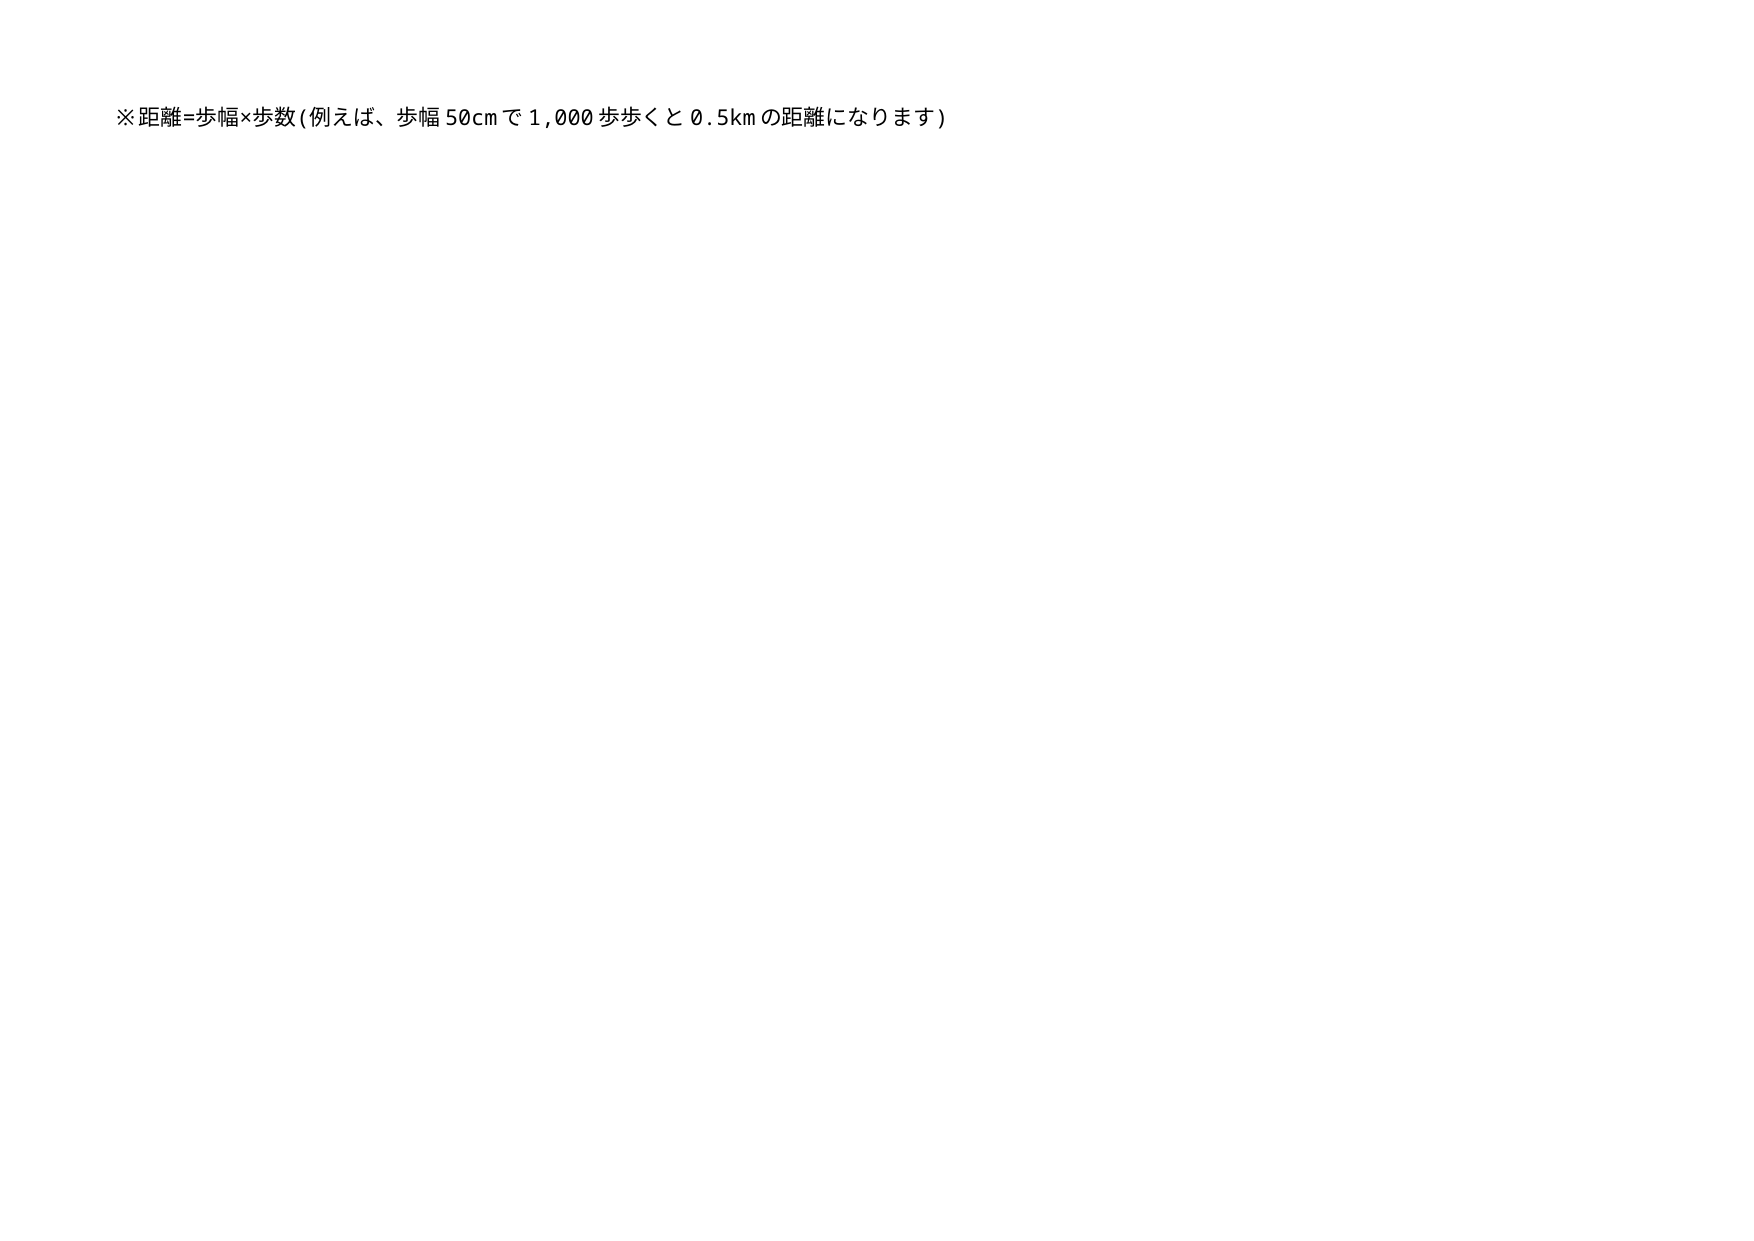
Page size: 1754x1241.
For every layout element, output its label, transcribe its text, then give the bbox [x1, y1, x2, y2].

text ※距離=歩幅×歩数(例えば、歩幅50cmで1,000歩歩くと0.5kmの距離になります) [112, 100, 1642, 132]
